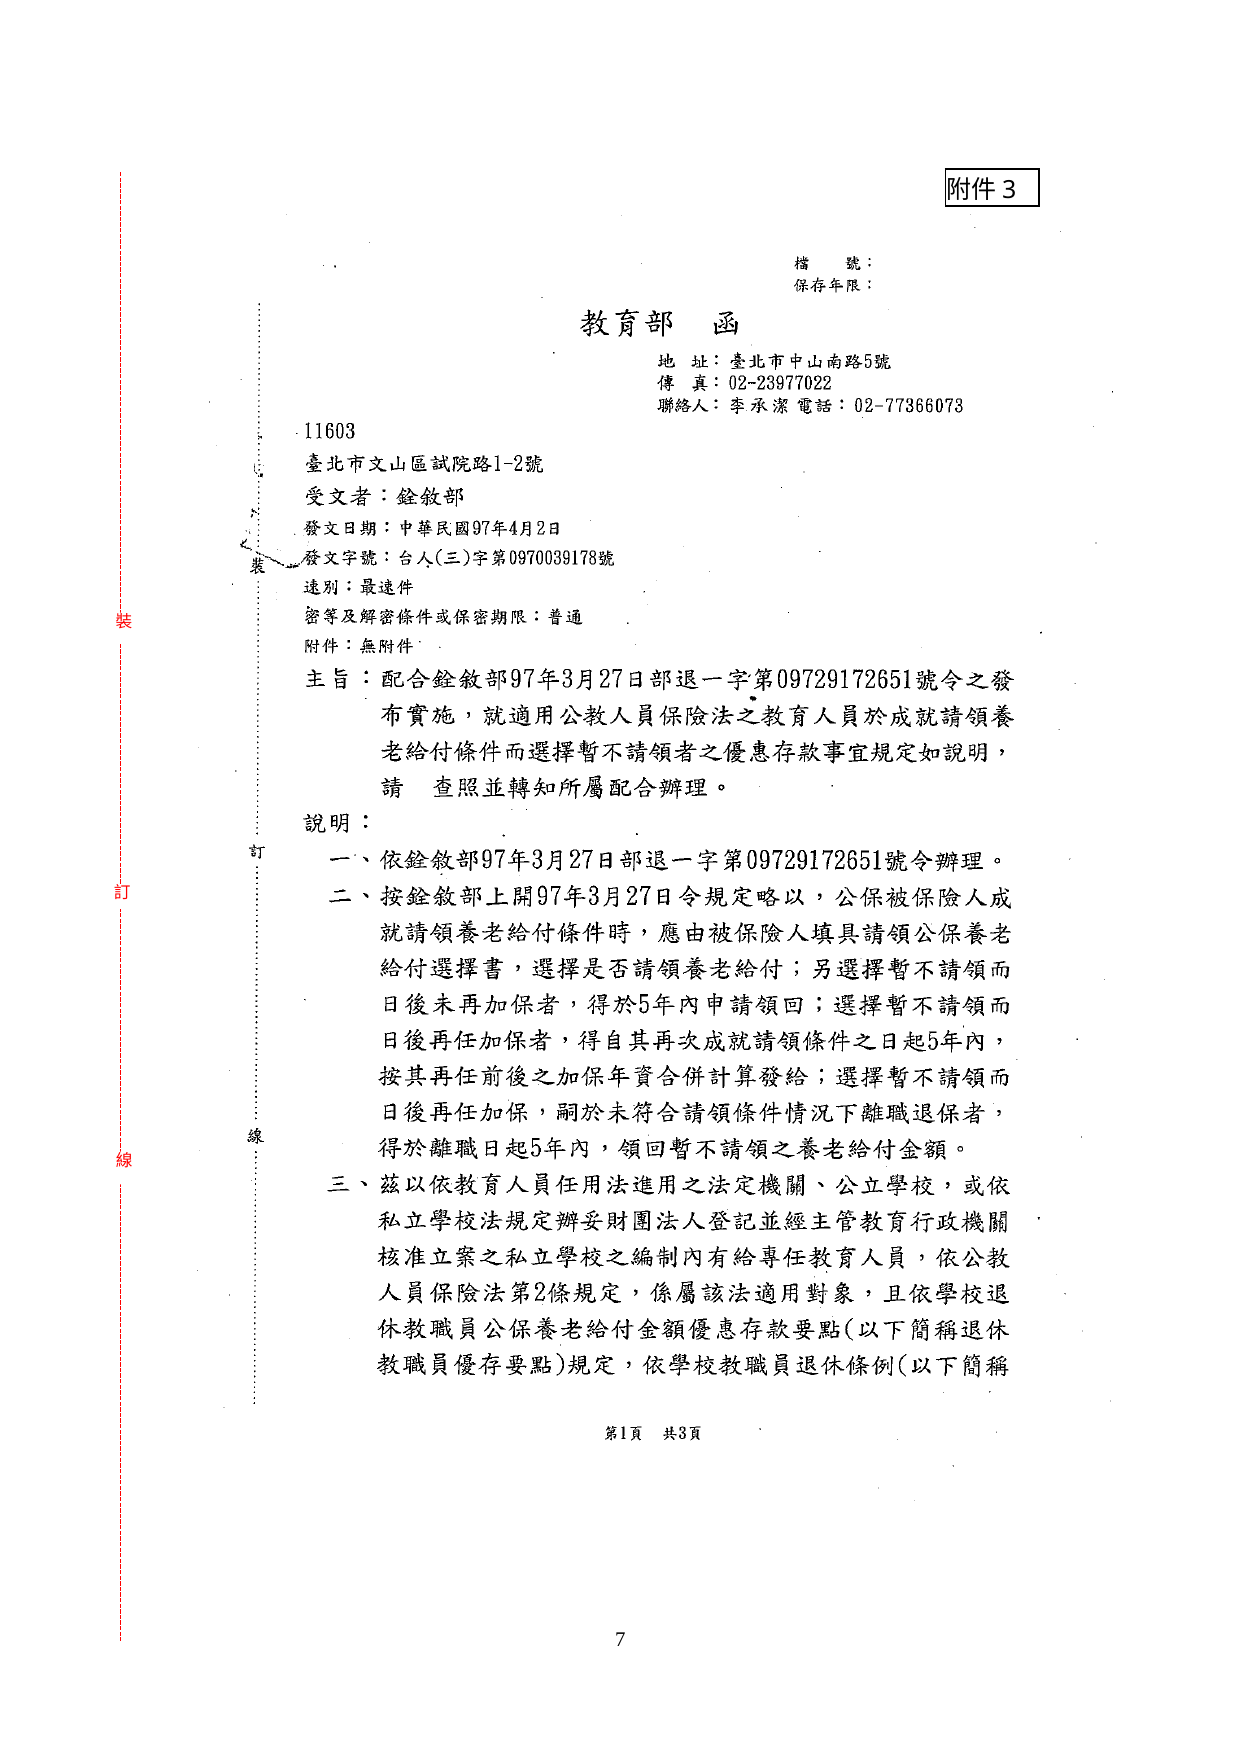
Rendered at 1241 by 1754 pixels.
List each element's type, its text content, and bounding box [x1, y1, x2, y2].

picture [187, 196, 1121, 1516]
text 附件 3 [946, 170, 1038, 205]
